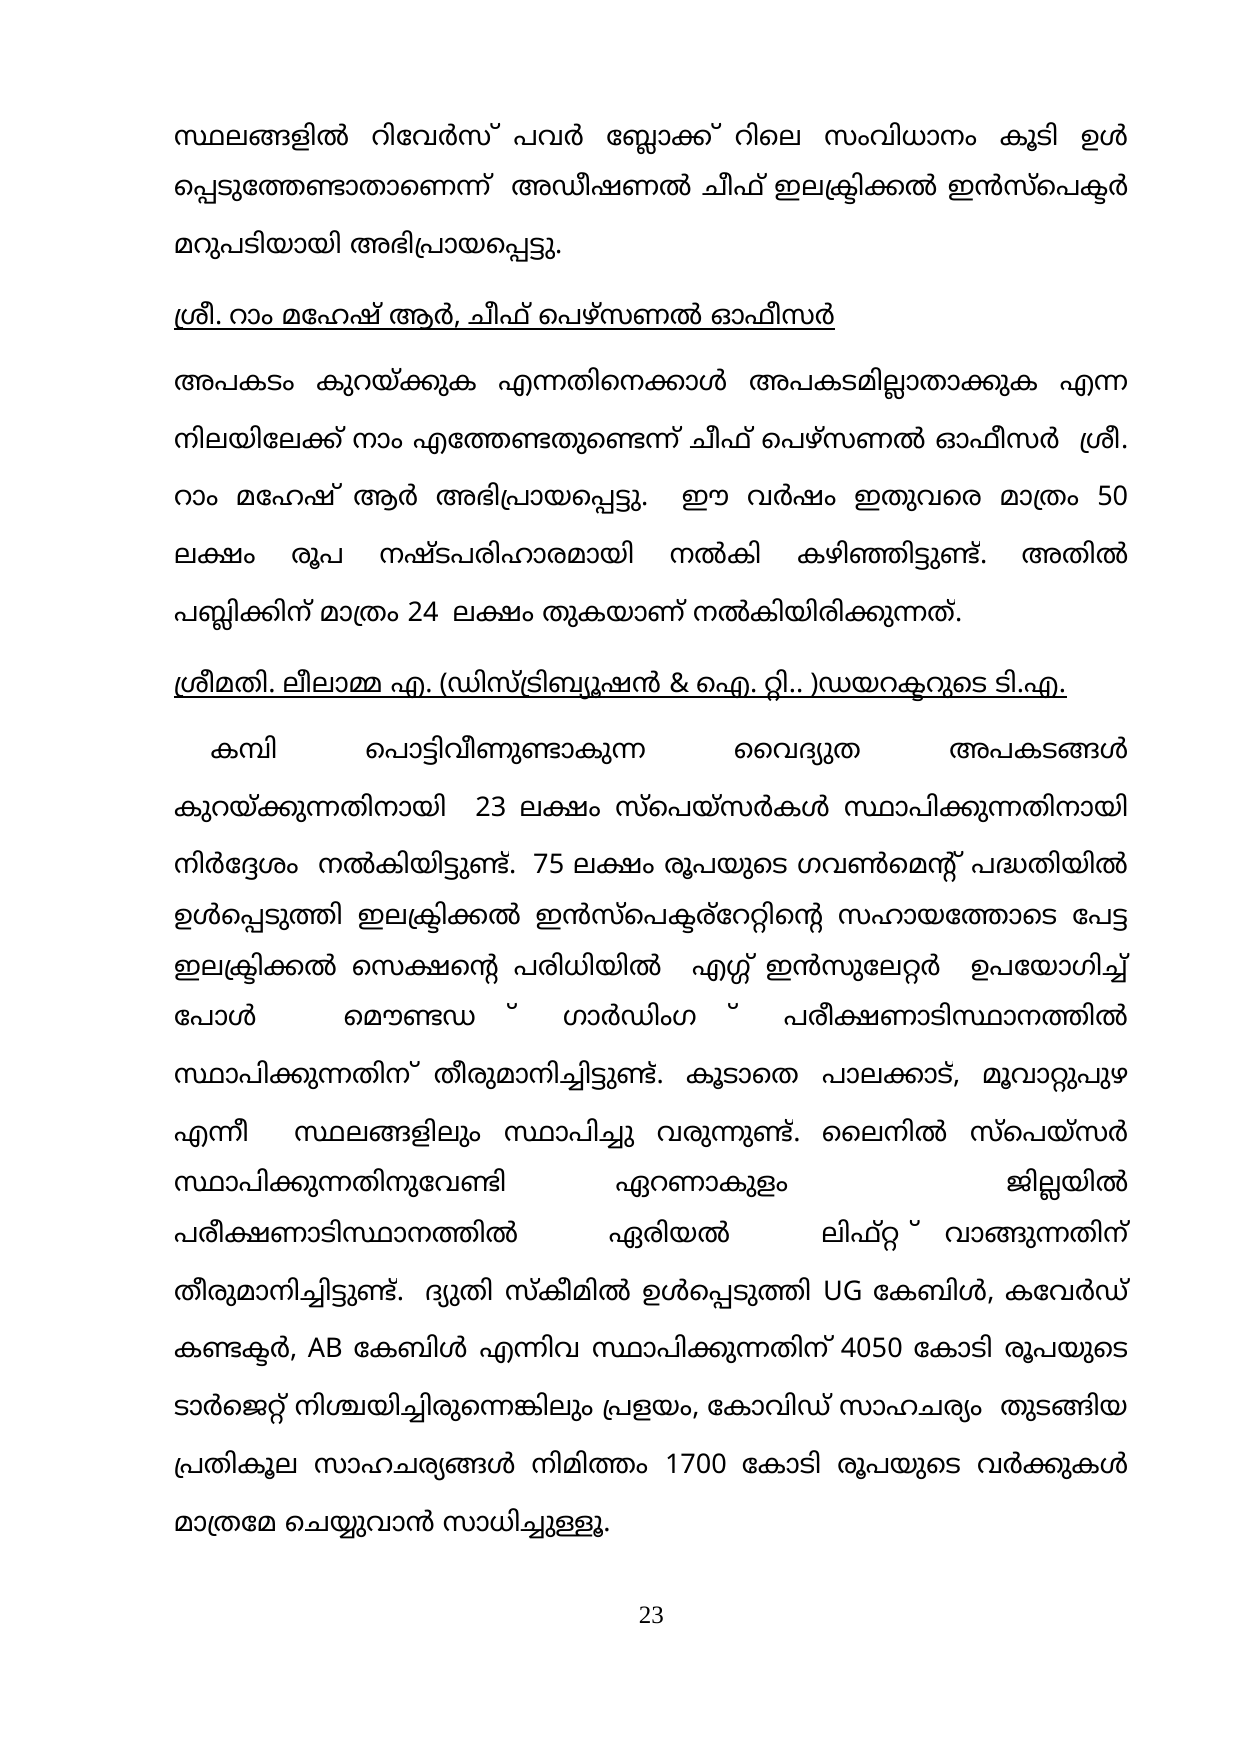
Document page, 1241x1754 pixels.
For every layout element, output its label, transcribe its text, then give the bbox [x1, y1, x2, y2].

list ശ്രീ. റാം മഹേഷ്‌ ആര്‍, ചീഫ് പെഴ്സണല്‍ ഓഫീസര്‍ [174, 296, 1128, 335]
list ശ്രീമതി. ലീലാമ്മ എ. (ഡിസ്ട്രിബ്യൂഷന്‍ & ഐ. റ്റി.. )ഡയറക്ടറുടെ ടി.എ. [174, 664, 1128, 703]
text കമ്പി പൊട്ടിവീണുണ്ടാകുന്ന വൈദ്യുത അപകടങ്ങള്‍ കുറയ്ക്കുന്നതിനായി 23 ലക്ഷം സ്പെയ്സര്‍കള്‍ സ്ഥാപിക്കുന്നതിനായി നിര്‍ദ്ദേശം നല്‍കിയിട്ടുണ്ട്. 75 ലക്ഷം രൂപയുടെ ഗവണ്‍മെന്റ് പദ്ധതിയില്‍ ഉള്‍പ്പെടുത്തി ഇലക്ട്രിക്കല്‍ ഇന്‍സ്പെക്ടര്റേറ്റിന്റെ സഹായത്തോടെ പേട്ട ഇലക്ട്രിക്കല്‍ സെക്ഷന്റെ പരിധിയില്‍ എഗ്ഗ് ഇന്‍സുലേറ്റര്‍ ഉപയോഗിച്ച് പോള്‍ മൌണ്ടഡ് ഗാര്‍ഡിംഗ് പരീക്ഷണാടിസ്ഥാനത്തില്‍ സ്ഥാപിക്കുന്നതിന് തീരുമാനിച്ചിട്ടുണ്ട്. കൂടാതെ പാലക്കാട്‌, മൂവാറ്റുപുഴ എന്നീ സ്ഥലങ്ങളിലും സ്ഥാപിച്ചു വരുന്നുണ്ട്. ലൈനില്‍ സ്പെയ്സര്‍ സ്ഥാപിക്കുന്നതിനുവേണ്ടി ഏറണാകുളം ജില്ലയില്‍ പരീക്ഷണാടിസ്ഥാനത്തില്‍ ഏരിയല്‍ ലിഫ്റ്റ്‌ വാങ്ങുന്നതിന് തീരുമാനിച്ചിട്ടുണ്ട്. ദ്യുതി സ്കീമില്‍ ഉള്‍പ്പെടുത്തി UG കേബിള്‍, കവേര്‍ഡ് കണ്ടക്ടര്‍, AB കേബിള്‍ എന്നിവ സ്ഥാപിക്കുന്നതിന് 4050 കോടി രൂപയുടെ ടാര്‍ജെറ്റ്‌ നിശ്ചയിച്ചിരുന്നെങ്കിലും പ്രളയം, കോവിഡ് സാഹചര്യം തുടങ്ങിയ പ്രതികൂല സാഹചര്യങ്ങള്‍ നിമിത്തം 1700 കോടി രൂപയുടെ വര്‍ക്കുകള്‍ മാത്രമേ ചെയ്യുവാന്‍ സാധിച്ചുള്ളൂ. [174, 735, 1128, 1541]
list സ്ഥലങ്ങളില്‍ റിവേര്‍സ് പവര്‍ ബ്ലോക്ക്‌ റിലെ സംവിധാനം കൂടി ഉള്‍പ്പെടുത്തേണ്ടാതാണെന്ന് അഡീഷണല്‍ ചീഫ് ഇലക്ട്രിക്കല്‍ ഇന്‍സ്പെക്ടര്‍ മറുപടിയായി അഭിപ്രായപ്പെട്ടു. [174, 121, 1128, 263]
text അപകടം കുറയ്ക്കുക എന്നതിനെക്കാള്‍ അപകടമില്ലാതാക്കുക എന്ന നിലയിലേക്ക് നാം എത്തേണ്ടതുണ്ടെന്ന് ചീഫ് പെഴ്സണല്‍ ഓഫീസര്‍ ശ്രീ. റാം മഹേഷ്‌ ആര്‍ അഭിപ്രായപ്പെട്ടു. ഈ വര്‍ഷം ഇതുവരെ മാത്രം 50 ലക്ഷം രൂപ നഷ്ടപരിഹാരമായി നല്‍കി കഴിഞ്ഞിട്ടുണ്ട്. അതില്‍ പബ്ലിക്കിന് മാത്രം 24 ലക്ഷം തുകയാണ് നല്‍കിയിരിക്കുന്നത്. [174, 367, 1128, 632]
